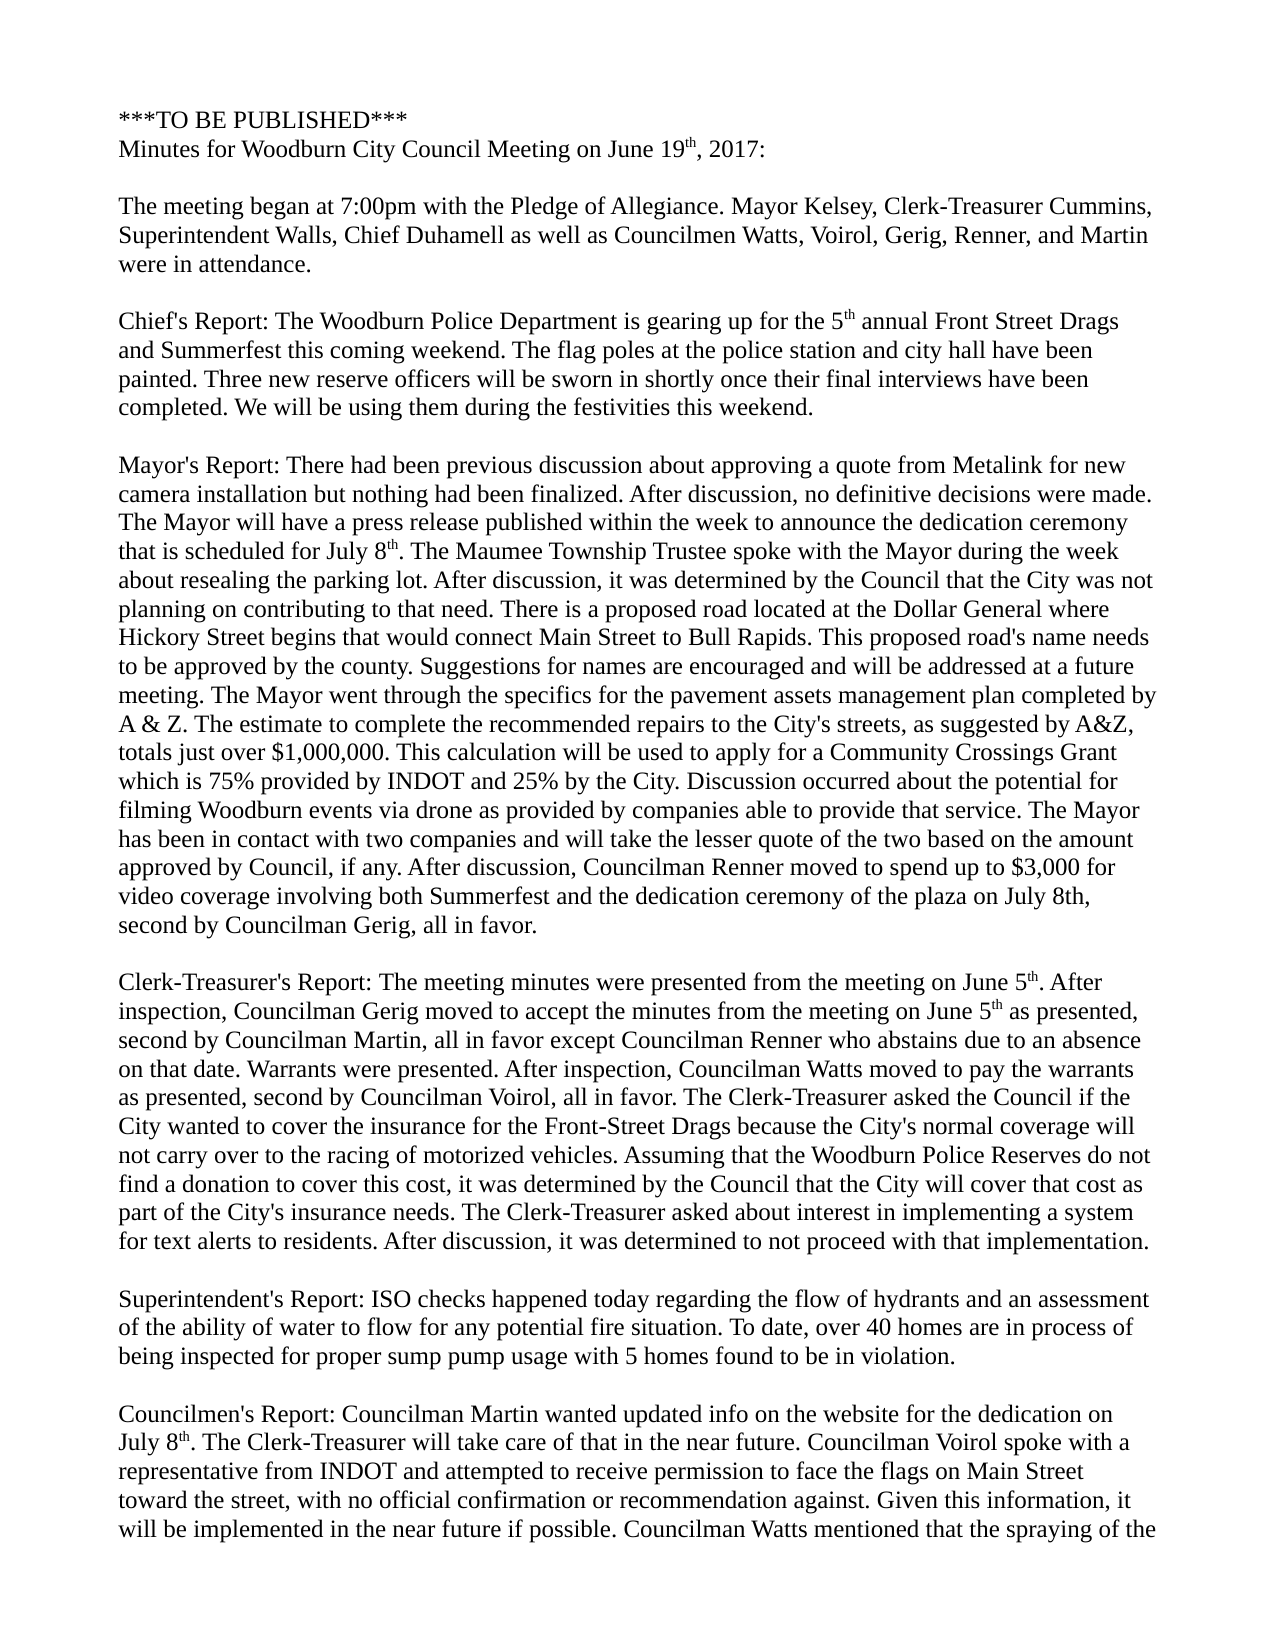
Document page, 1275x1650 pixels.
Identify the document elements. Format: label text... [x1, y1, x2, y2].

text Minutes for Woodburn City Council Meeting on June 19th, 2017: [118, 134, 1157, 162]
text Clerk-Treasurer's Report: The meeting minutes were presented from the meeting on June 5th. After inspection, Councilman Gerig moved to accept the minutes from the meeting on June 5th as presented, second by Councilman Martin, all in favor except Councilman Renner who abstains due to an absence on that date. Warrants were presented. After inspection, Councilman Watts moved to pay the warrants as presented, second by Councilman Voirol, all in favor. The Clerk-Treasurer asked the Council if the City wanted to cover the insurance for the Front-Street Drags because the City's normal coverage will not carry over to the racing of motorized vehicles. Assuming that the Woodburn Police Reserves do not find a donation to cover this cost, it was determined by the Council that the City will cover that cost as part of the City's insurance needs. The Clerk-Treasurer asked about interest in implementing a system for text alerts to residents. After discussion, it was determined to not proceed with that implementation. [118, 967, 1157, 1255]
text Councilmen's Report: Councilman Martin wanted updated info on the website for the dedication on July 8th. The Clerk-Treasurer will take care of that in the near future. Councilman Voirol spoke with a representative from INDOT and attempted to receive permission to face the flags on Main Street toward the street, with no official confirmation or recommendation against. Given this information, it will be implemented in the near future if possible. Councilman Watts mentioned that the spraying of the [118, 1399, 1157, 1542]
text The meeting began at 7:00pm with the Pledge of Allegiance. Mayor Kelsey, Clerk-Treasurer Cummins, Superintendent Walls, Chief Duhamell as well as Councilmen Watts, Voirol, Gerig, Renner, and Martin were in attendance. [118, 191, 1157, 277]
text Superintendent's Report: ISO checks happened today regarding the flow of hydrants and an assessment of the ability of water to flow for any potential fire situation. To date, over 40 homes are in process of being inspected for proper sump pump usage with 5 homes found to be in violation. [118, 1284, 1157, 1370]
text Chief's Report: The Woodburn Police Department is gearing up for the 5th annual Front Street Drags and Summerfest this coming weekend. The flag poles at the police station and city hall have been painted. Three new reserve officers will be sworn in shortly once their final interviews have been completed. We will be using them during the festivities this weekend. [118, 306, 1157, 421]
text Mayor's Report: There had been previous discussion about approving a quote from Metalink for new camera installation but nothing had been finalized. After discussion, no definitive decisions were made. The Mayor will have a press release published within the week to announce the dedication ceremony that is scheduled for July 8th. The Maumee Township Trustee spoke with the Mayor during the week about resealing the parking lot. After discussion, it was determined by the Council that the City was not planning on contributing to that need. There is a proposed road located at the Dollar General where Hickory Street begins that would connect Main Street to Bull Rapids. This proposed road's name needs to be approved by the county. Suggestions for names are encouraged and will be addressed at a future meeting. The Mayor went through the specifics for the pavement assets management plan completed by A & Z. The estimate to complete the recommended repairs to the City's streets, as suggested by A&Z, totals just over $1,000,000. This calculation will be used to apply for a Community Crossings Grant which is 75% provided by INDOT and 25% by the City. Discussion occurred about the potential for filming Woodburn events via drone as provided by companies able to provide that service. The Mayor has been in contact with two companies and will take the lesser quote of the two based on the amount approved by Council, if any. After discussion, Councilman Renner moved to spend up to $3,000 for video coverage involving both Summerfest and the dedication ceremony of the plaza on July 8th, second by Councilman Gerig, all in favor. [118, 450, 1157, 939]
text ***TO BE PUBLISHED*** [118, 105, 1157, 134]
